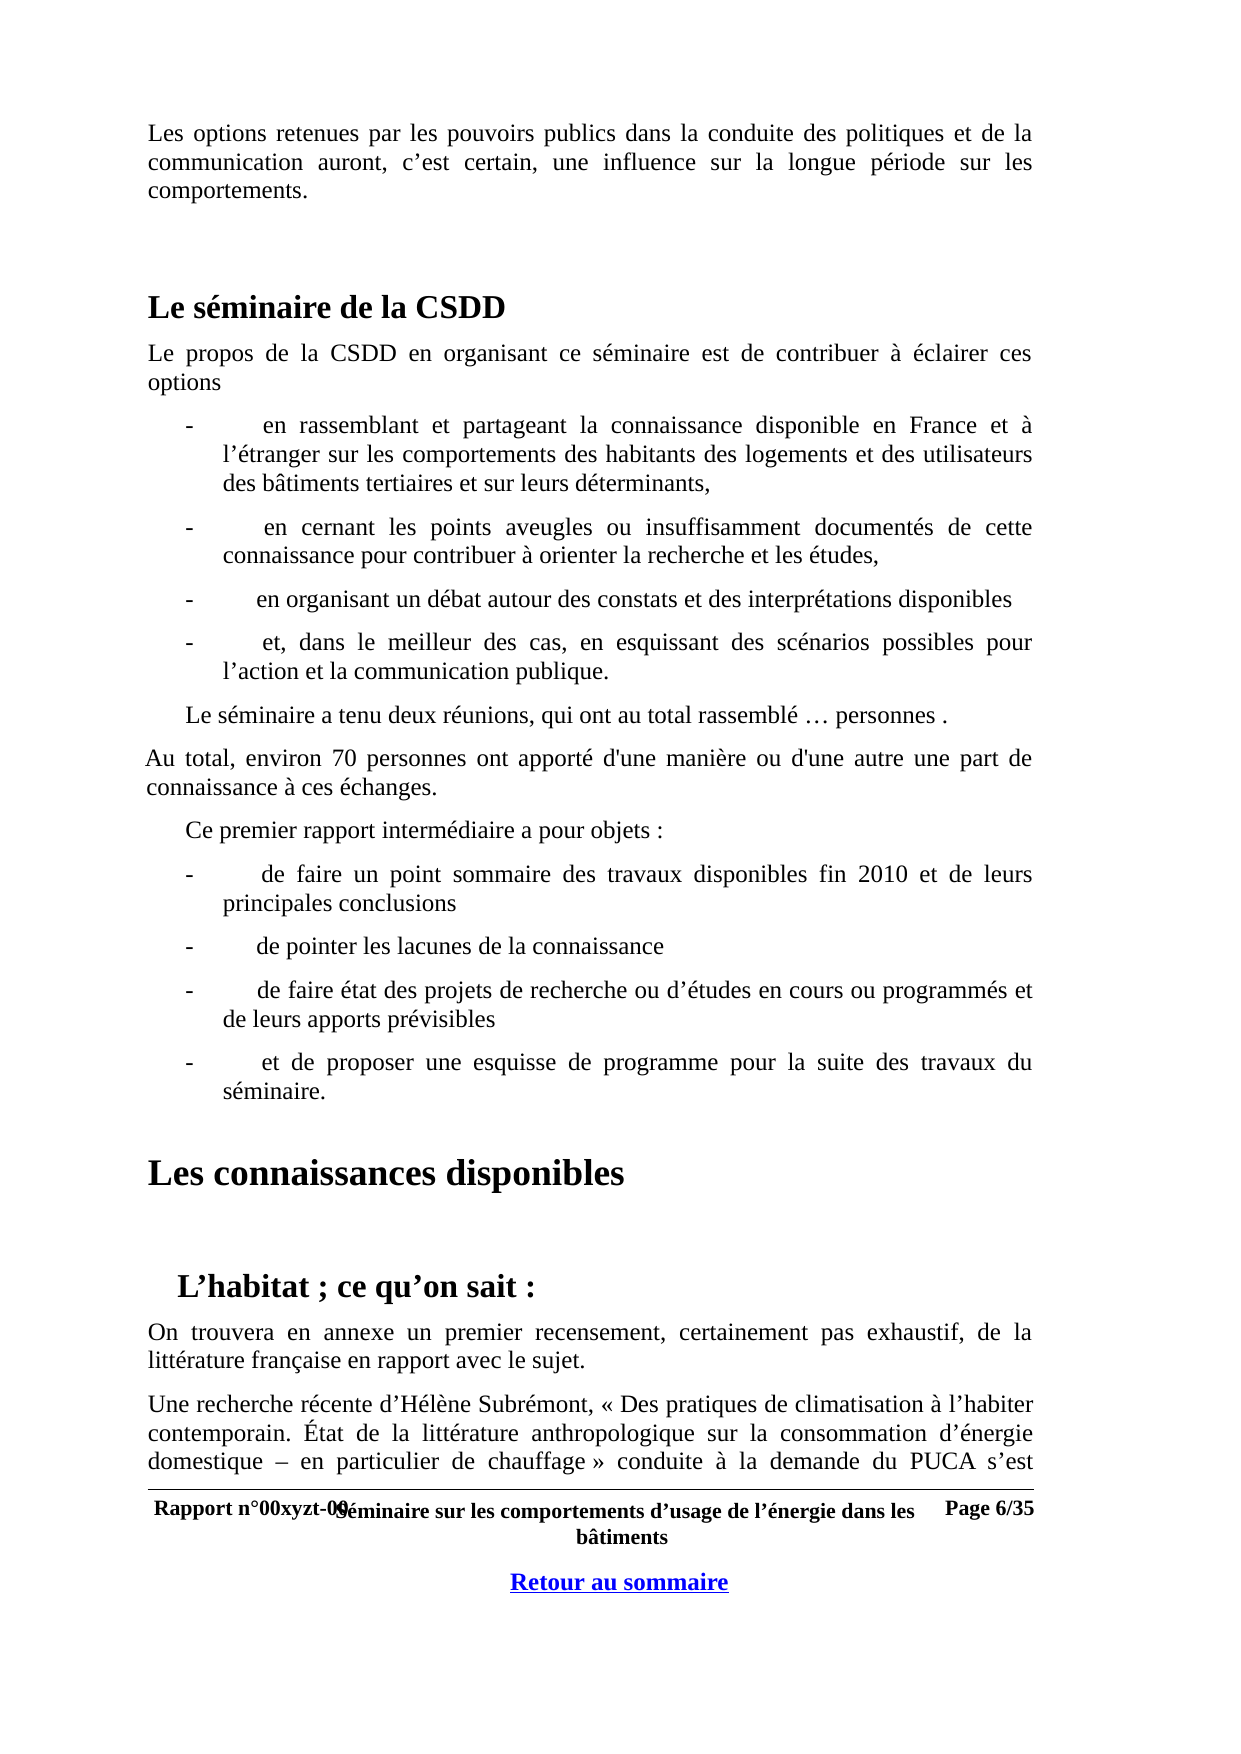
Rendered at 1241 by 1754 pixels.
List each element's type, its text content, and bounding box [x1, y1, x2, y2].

text - en rassemblant et partageant la connaissance disponible en France et à l’étranger sur les comportements des habitants des logements et des utilisateurs des bâtiments tertiaires et sur leurs déterminants, [185, 411, 1033, 497]
text - de pointer les lacunes de la connaissance [185, 931, 1033, 960]
text Le séminaire a tenu deux réunions, qui ont au total rassemblé … personnes . [185, 700, 1033, 728]
subtitle L’habitat ; ce qu’on sait : [177, 1266, 1033, 1304]
subtitle Le séminaire de la CSDD [148, 287, 1033, 326]
text Une recherche récente d’Hélène Subrémont, « Des pratiques de climatisation à l’habiter contemporain. État de la littérature anthropologique sur la consommation d’énergie domestique – en particulier de chauffage » conduite à la demande du PUCA s’est [148, 1389, 1033, 1475]
text - de faire état des projets de recherche ou d’études en cours ou programmés et de leurs apports prévisibles [185, 975, 1033, 1032]
text - de faire un point sommaire des travaux disponibles fin 2010 et de leurs principales conclusions [185, 859, 1033, 917]
text - et, dans le meilleur des cas, en esquissant des scénarios possibles pour l’action et la communication publique. [185, 627, 1033, 685]
text - en cernant les points aveugles ou insuffisamment documentés de cette connaissance pour contribuer à orienter la recherche et les études, [185, 512, 1033, 569]
text On trouvera en annexe un premier recensement, certainement pas exhaustif, de la littérature française en rapport avec le sujet. [148, 1317, 1033, 1374]
subtitle Les connaissances disponibles [148, 1150, 1033, 1193]
text - et de proposer une esquisse de programme pour la suite des travaux du séminaire. [185, 1047, 1033, 1105]
text Ce premier rapport intermédiaire a pour objets : [185, 816, 1033, 844]
text - en organisant un débat autour des constats et des interprétations disponibles [185, 584, 1033, 613]
text Le propos de la CSDD en organisant ce séminaire est de contribuer à éclairer ces options [148, 338, 1033, 396]
text Au total, environ 70 personnes ont apporté d'une manière ou d'une autre une part de connaissance à ces échanges. [144, 743, 1033, 801]
text Les options retenues par les pouvoirs publics dans la conduite des politiques et de la communication auront, c’est certain, une influence sur la longue période sur les comportements. [148, 118, 1033, 204]
